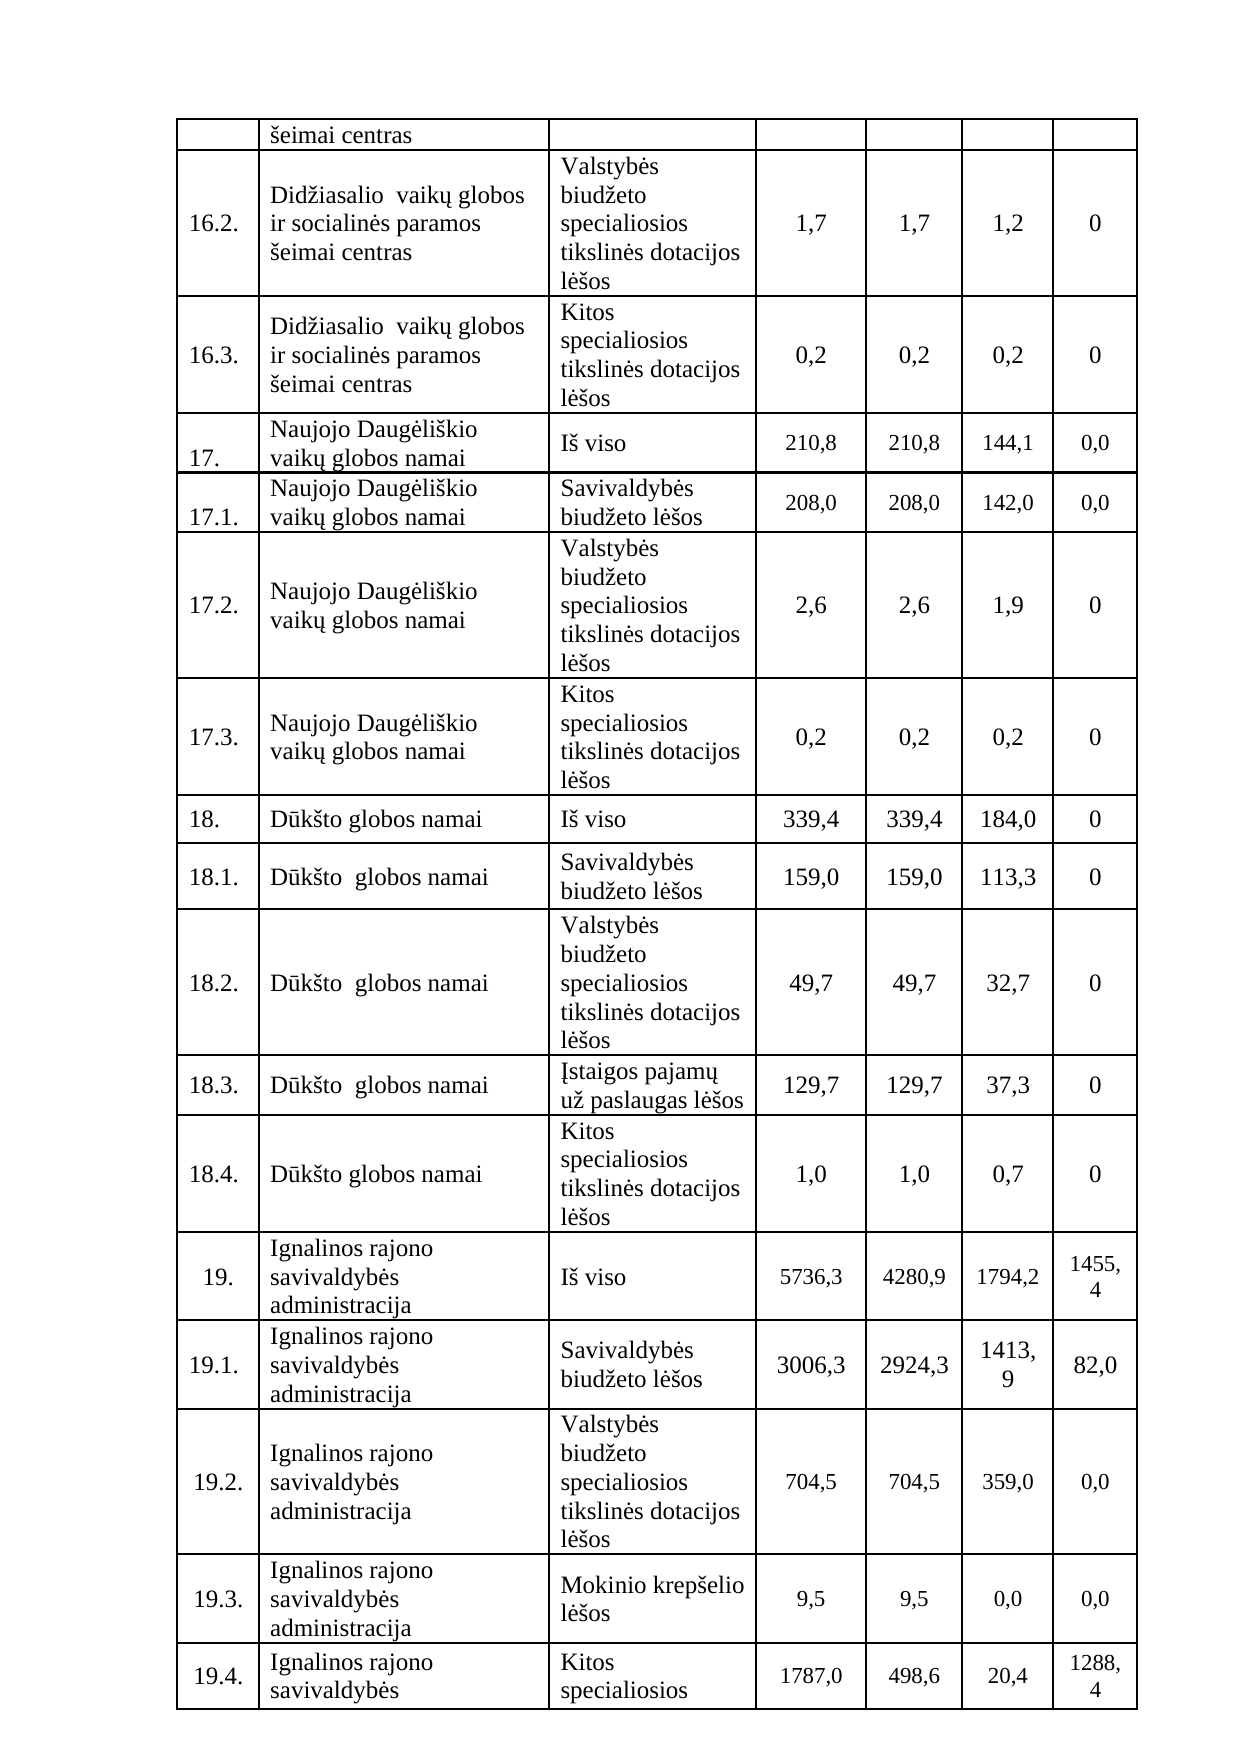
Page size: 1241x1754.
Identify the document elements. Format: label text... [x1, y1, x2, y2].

table_cell 208,0 [867, 474, 961, 531]
table_cell 82,0 [1054, 1321, 1136, 1407]
table_cell 1288,4 [1054, 1644, 1136, 1707]
table_cell 159,0 [757, 844, 865, 908]
table_cell 1,7 [867, 151, 961, 295]
table_cell 210,8 [867, 414, 961, 471]
table_cell Iš viso [550, 796, 755, 842]
table_cell Kitos specialiosios tikslinės dotacijos lėšos [550, 297, 755, 412]
table_cell Valstybės biudžeto specialiosios tikslinės dotacijos lėšos [550, 151, 755, 295]
table_cell 16.2. [178, 151, 258, 295]
table_cell 159,0 [867, 844, 961, 908]
table_cell šeimai centras [260, 120, 548, 149]
table_cell Valstybės biudžeto specialiosios tikslinės dotacijos lėšos [550, 1410, 755, 1553]
table_cell [757, 120, 865, 149]
table_cell 0,0 [1054, 414, 1136, 471]
table_cell 339,4 [757, 796, 865, 842]
table_cell [550, 120, 755, 149]
table_cell 19. [178, 1233, 258, 1319]
table_cell 0,0 [1054, 1410, 1136, 1553]
table_cell 144,1 [963, 414, 1052, 471]
table_cell Kitos specialiosios [550, 1644, 755, 1707]
table_cell Dūkšto globos namai [260, 910, 548, 1054]
table_cell 17. [178, 414, 258, 471]
table_cell 1,7 [757, 151, 865, 295]
table_cell 0,2 [963, 297, 1052, 412]
table_cell 4280,9 [867, 1233, 961, 1319]
table_cell Naujojo Daugėliškio vaikų globos namai [260, 679, 548, 794]
table_cell 0 [1054, 297, 1136, 412]
table_cell 0 [1054, 844, 1136, 908]
table_cell Dūkšto globos namai [260, 796, 548, 842]
table_cell 184,0 [963, 796, 1052, 842]
table_cell [1054, 120, 1136, 149]
table_cell Naujojo Daugėliškio vaikų globos namai [260, 414, 548, 471]
table_cell Ignalinos rajono savivaldybės administracija [260, 1233, 548, 1319]
table_cell Dūkšto globos namai [260, 1056, 548, 1114]
table_cell 2924,3 [867, 1321, 961, 1407]
table_cell Iš viso [550, 414, 755, 471]
table_cell 0,2 [867, 297, 961, 412]
table_cell Didžiasalio vaikų globos ir socialinės paramos šeimai centras [260, 297, 548, 412]
table_cell 0,0 [963, 1555, 1052, 1642]
table_cell 0 [1054, 796, 1136, 842]
table_cell 16.3. [178, 297, 258, 412]
table_cell 1413,9 [963, 1321, 1052, 1407]
table_cell 2,6 [757, 533, 865, 677]
table_cell Valstybės biudžeto specialiosios tikslinės dotacijos lėšos [550, 910, 755, 1054]
table_cell 19.3. [178, 1555, 258, 1642]
table_cell 1,0 [757, 1116, 865, 1231]
table_cell 49,7 [757, 910, 865, 1054]
table_cell Mokinio krepšelio lėšos [550, 1555, 755, 1642]
table_cell Kitos specialiosios tikslinės dotacijos lėšos [550, 1116, 755, 1231]
table_cell 19.1. [178, 1321, 258, 1407]
table_cell Įstaigos pajamų už paslaugas lėšos [550, 1056, 755, 1114]
table_cell 19.4. [178, 1644, 258, 1707]
table_cell 0,0 [1054, 474, 1136, 531]
table_cell 18.2. [178, 910, 258, 1054]
table_cell Kitos specialiosios tikslinės dotacijos lėšos [550, 679, 755, 794]
table_cell [867, 120, 961, 149]
table_cell 704,5 [757, 1410, 865, 1553]
table_cell Valstybės biudžeto specialiosios tikslinės dotacijos lėšos [550, 533, 755, 677]
table_cell 17.3. [178, 679, 258, 794]
table_cell 17.2. [178, 533, 258, 677]
table_cell 1794,2 [963, 1233, 1052, 1319]
table_cell Iš viso [550, 1233, 755, 1319]
table_cell Ignalinos rajono savivaldybės administracija [260, 1555, 548, 1642]
table_cell 18.1. [178, 844, 258, 908]
table_cell Dūkšto globos namai [260, 1116, 548, 1231]
table_cell 5736,3 [757, 1233, 865, 1319]
table_cell Ignalinos rajono savivaldybės administracija [260, 1410, 548, 1553]
table_cell 129,7 [867, 1056, 961, 1114]
table_cell 0 [1054, 910, 1136, 1054]
table_cell 0,7 [963, 1116, 1052, 1231]
table_cell 1,2 [963, 151, 1052, 295]
table_cell Savivaldybės biudžeto lėšos [550, 844, 755, 908]
table_cell Didžiasalio vaikų globos ir socialinės paramos šeimai centras [260, 151, 548, 295]
table_cell 17.1. [178, 474, 258, 531]
table_cell Ignalinos rajono savivaldybės administracija [260, 1321, 548, 1407]
table_cell 498,6 [867, 1644, 961, 1707]
table_cell 129,7 [757, 1056, 865, 1114]
table_cell Dūkšto globos namai [260, 844, 548, 908]
table_cell 339,4 [867, 796, 961, 842]
table_cell 0,2 [963, 679, 1052, 794]
table_cell Savivaldybės biudžeto lėšos [550, 474, 755, 531]
table_cell 0 [1054, 679, 1136, 794]
table_cell 142,0 [963, 474, 1052, 531]
table_cell 0,2 [757, 297, 865, 412]
table_cell 0 [1054, 533, 1136, 677]
table_cell 19.2. [178, 1410, 258, 1553]
table_cell Ignalinos rajono savivaldybės [260, 1644, 548, 1707]
table_cell 0 [1054, 1056, 1136, 1114]
table_cell 2,6 [867, 533, 961, 677]
table_cell 0 [1054, 151, 1136, 295]
table_cell 0,2 [757, 679, 865, 794]
table_cell 9,5 [757, 1555, 865, 1642]
table_cell 32,7 [963, 910, 1052, 1054]
table_cell [963, 120, 1052, 149]
table_cell 37,3 [963, 1056, 1052, 1114]
table_cell Naujojo Daugėliškio vaikų globos namai [260, 474, 548, 531]
table_cell 210,8 [757, 414, 865, 471]
table_cell 3006,3 [757, 1321, 865, 1407]
table_cell 704,5 [867, 1410, 961, 1553]
table_cell 0,0 [1054, 1555, 1136, 1642]
table_cell 49,7 [867, 910, 961, 1054]
table_cell Naujojo Daugėliškio vaikų globos namai [260, 533, 548, 677]
table_cell [178, 120, 258, 149]
table_cell 208,0 [757, 474, 865, 531]
table_cell 1,0 [867, 1116, 961, 1231]
table_cell 18.4. [178, 1116, 258, 1231]
table_cell Savivaldybės biudžeto lėšos [550, 1321, 755, 1407]
table_cell 1455,4 [1054, 1233, 1136, 1319]
table_cell 18. [178, 796, 258, 842]
table_cell 18.3. [178, 1056, 258, 1114]
table_cell 0,2 [867, 679, 961, 794]
table_cell 359,0 [963, 1410, 1052, 1553]
table_cell 1787,0 [757, 1644, 865, 1707]
table_cell 1,9 [963, 533, 1052, 677]
table_cell 20,4 [963, 1644, 1052, 1707]
table_cell 113,3 [963, 844, 1052, 908]
table_cell 9,5 [867, 1555, 961, 1642]
table_cell 0 [1054, 1116, 1136, 1231]
